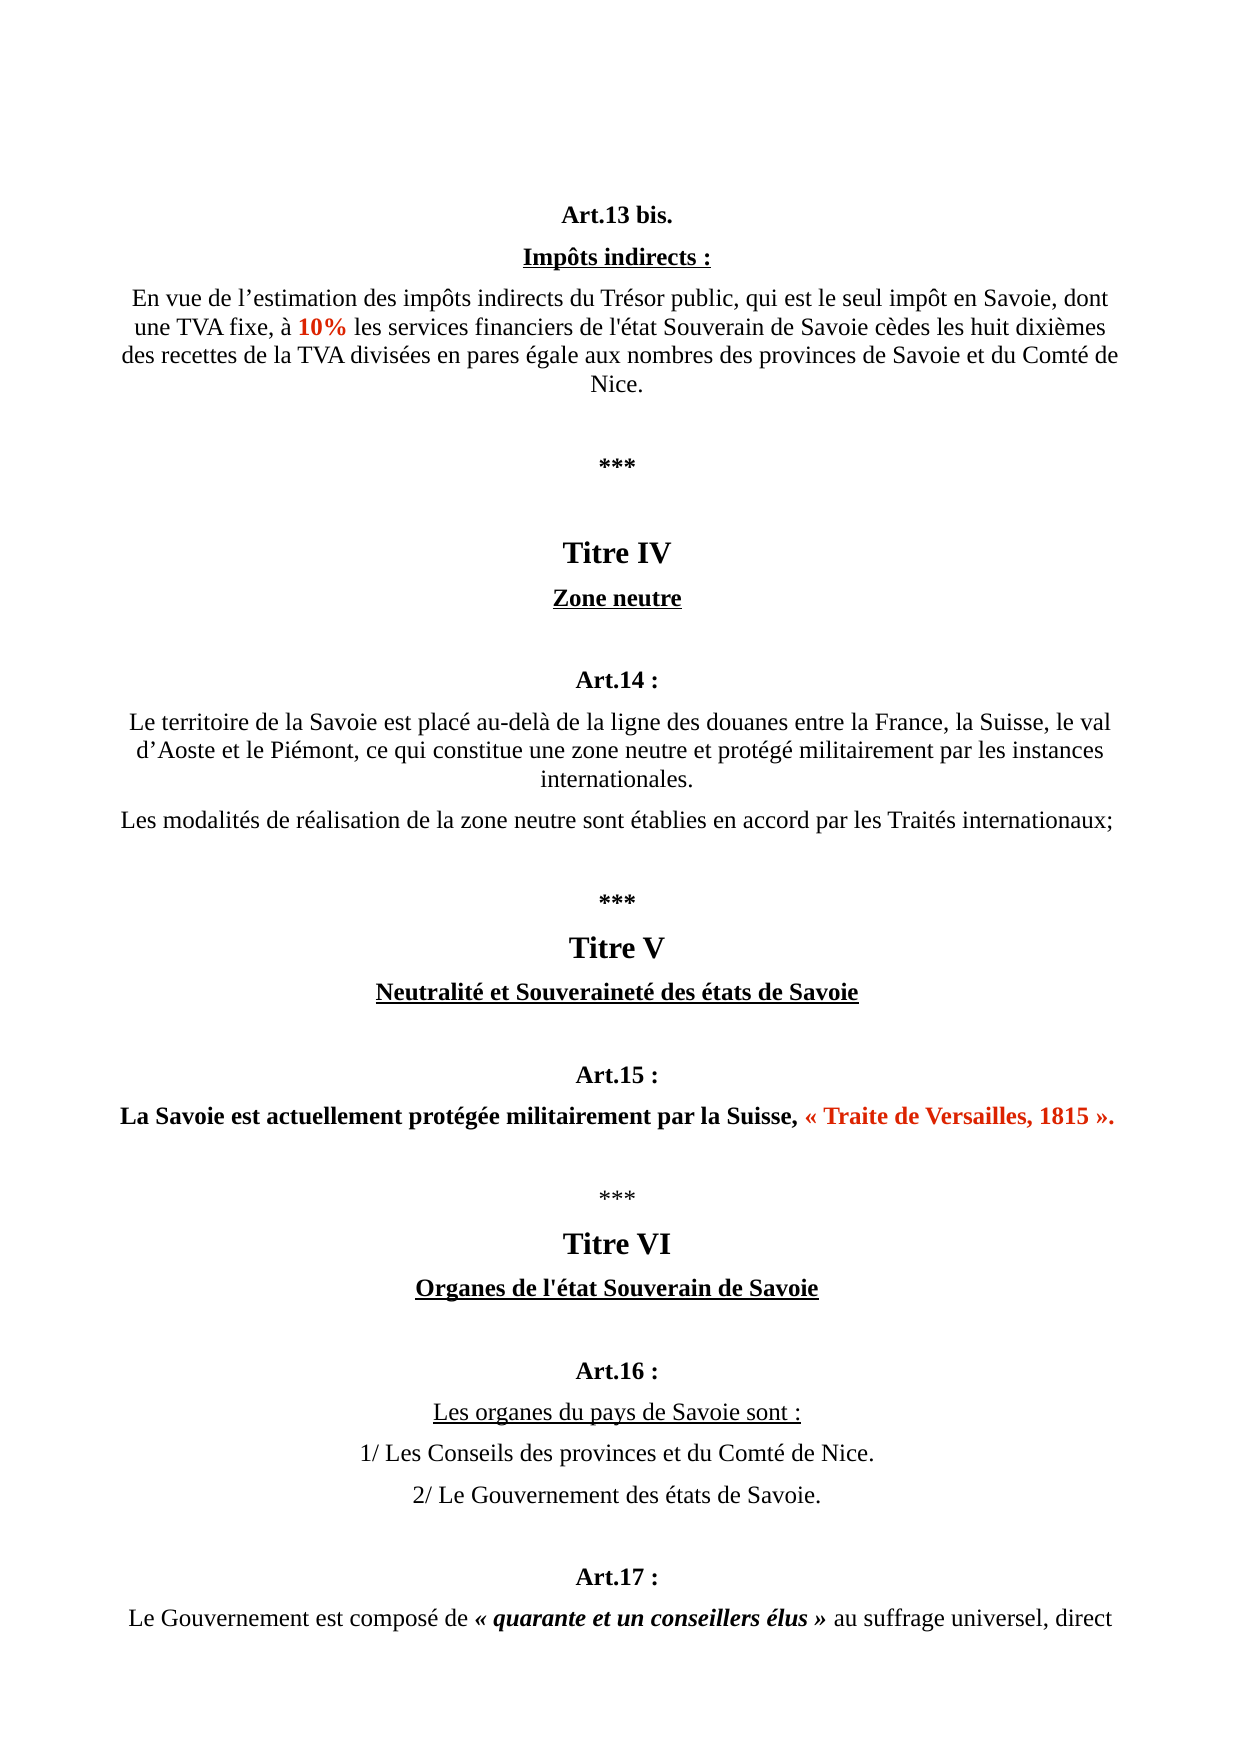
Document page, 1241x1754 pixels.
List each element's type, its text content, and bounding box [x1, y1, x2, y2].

text Art.14 : [118, 665, 1122, 694]
text En vue de l’estimation des impôts indirects du Trésor public, qui est le seul impôt en Savoie, dont une TVA fixe, à 10% les services financiers de l'état Souverain de Savoie cèdes les huit dixièmes des recettes de la TVA divisées en pares égale aux nombres des provinces de Savoie et du Comté de Nice. [118, 283, 1122, 398]
text Art.13 bis. [118, 201, 1122, 229]
text Les modalités de réalisation de la zone neutre sont établies en accord par les Traités internationaux; [118, 805, 1122, 834]
text Le Gouvernement est composé de « quarante et un conseillers élus » au suffrage universel, direct [118, 1603, 1122, 1632]
text *** [118, 452, 1122, 481]
text Le territoire de la Savoie est placé au-delà de la ligne des douanes entre la France, la Suisse, le val d’Aoste et le Piémont, ce qui constitue une zone neutre et protégé militairement par les instances internationales. [118, 707, 1122, 793]
text 2/ Le Gouvernement des états de Savoie. [118, 1480, 1122, 1508]
text 1/ Les Conseils des provinces et du Comté de Nice. [118, 1438, 1122, 1467]
text *** [118, 1184, 1122, 1212]
text Art.17 : [118, 1562, 1122, 1591]
text Neutralité et Souveraineté des états de Savoie [118, 977, 1122, 1006]
text Art.16 : [118, 1356, 1122, 1385]
text La Savoie est actuellement protégée militairement par la Suisse, « Traite de Versailles, 1815 ». [118, 1101, 1122, 1130]
text Art.15 : [118, 1060, 1122, 1089]
text *** [118, 888, 1122, 917]
text Impôts indirects : [118, 242, 1122, 271]
text Les organes du pays de Savoie sont : [118, 1397, 1122, 1426]
text Titre VI [118, 1225, 1122, 1261]
text Zone neutre [118, 583, 1122, 612]
text Titre V [118, 929, 1122, 965]
text Titre IV [118, 534, 1122, 570]
text Organes de l'état Souverain de Savoie [118, 1273, 1122, 1302]
